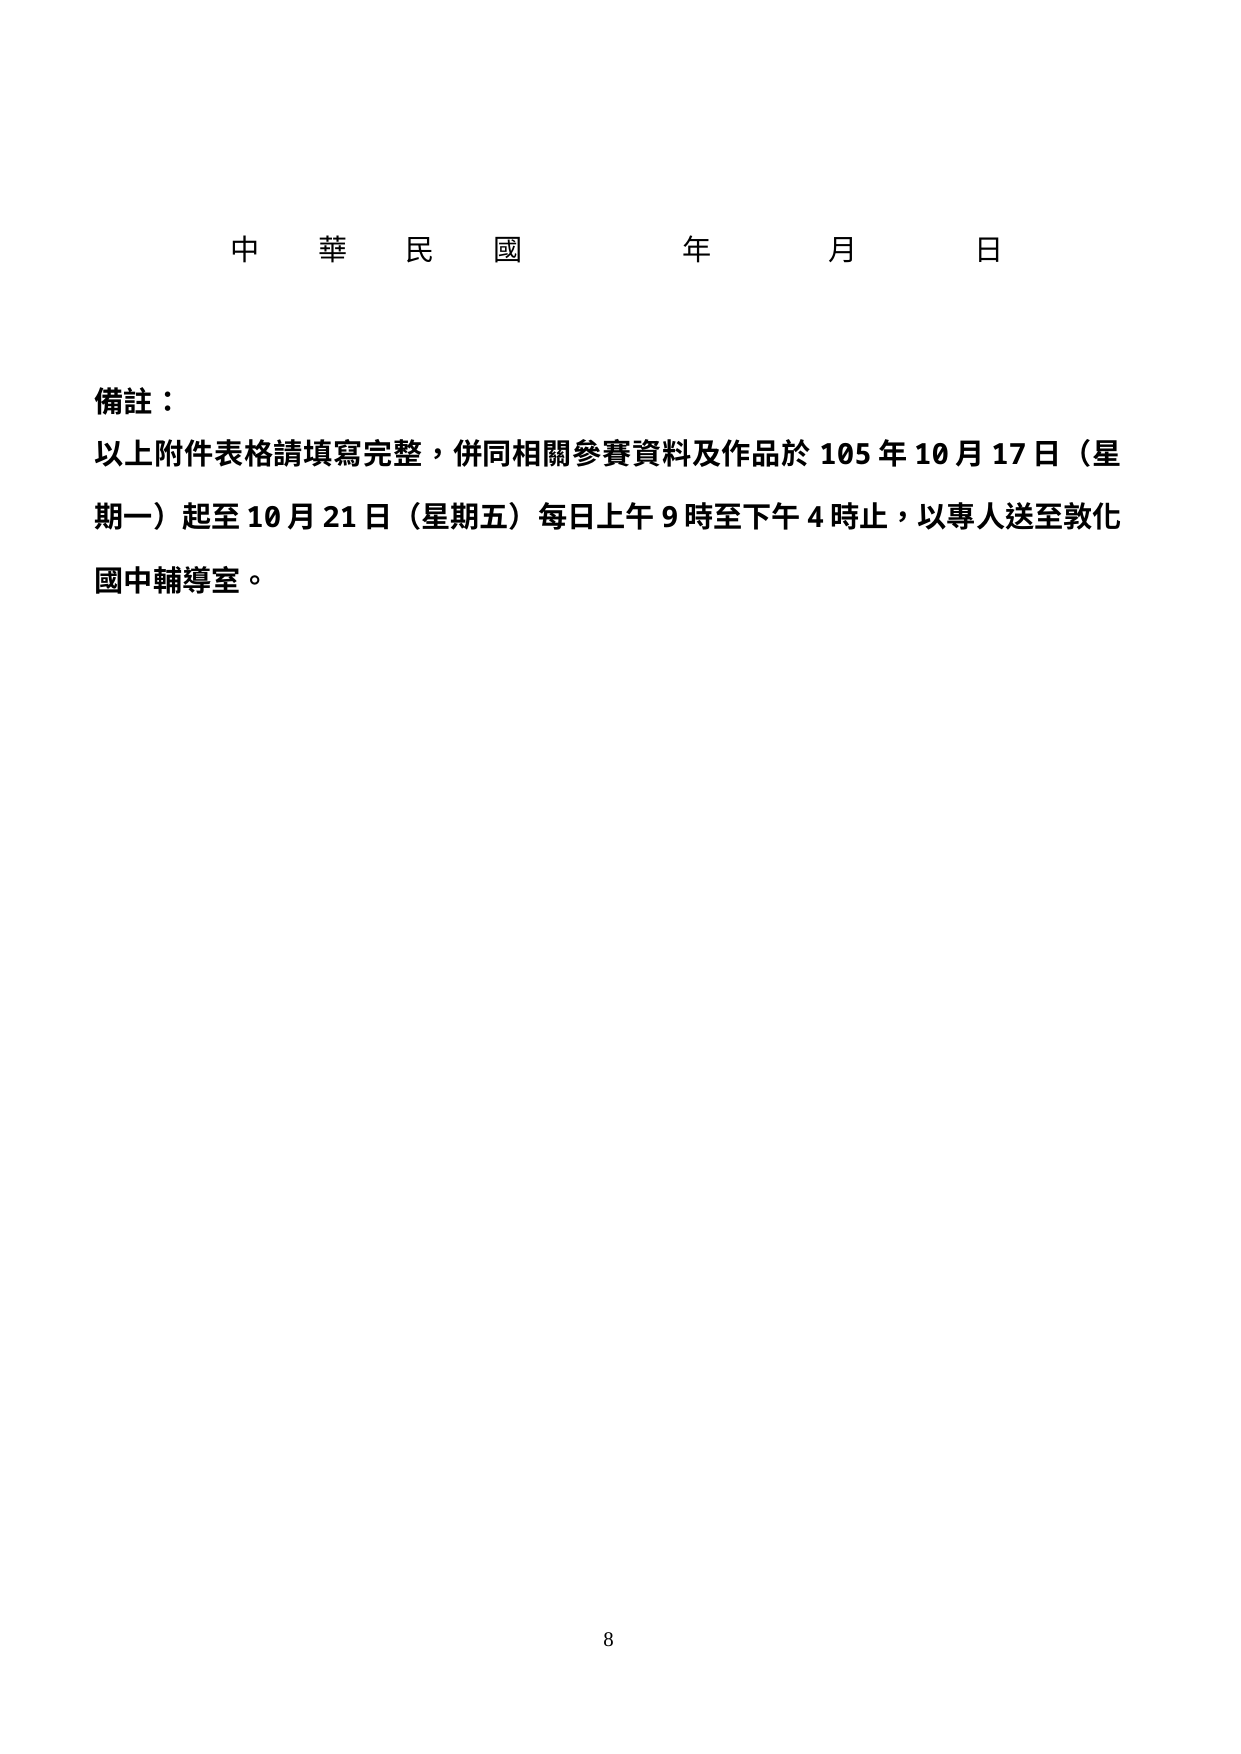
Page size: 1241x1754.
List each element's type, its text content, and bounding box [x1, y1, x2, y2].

text 備註： [94, 358, 1122, 420]
text 中 華 民 國 年 月 日 [94, 227, 1122, 269]
text 以上附件表格請填寫完整，併同相關參賽資料及作品於105年10月17日（星期一）起至10月21日（星期五）每日上午9時至下午4時止，以專人送至敦化國中輔導室。 [94, 431, 1122, 600]
